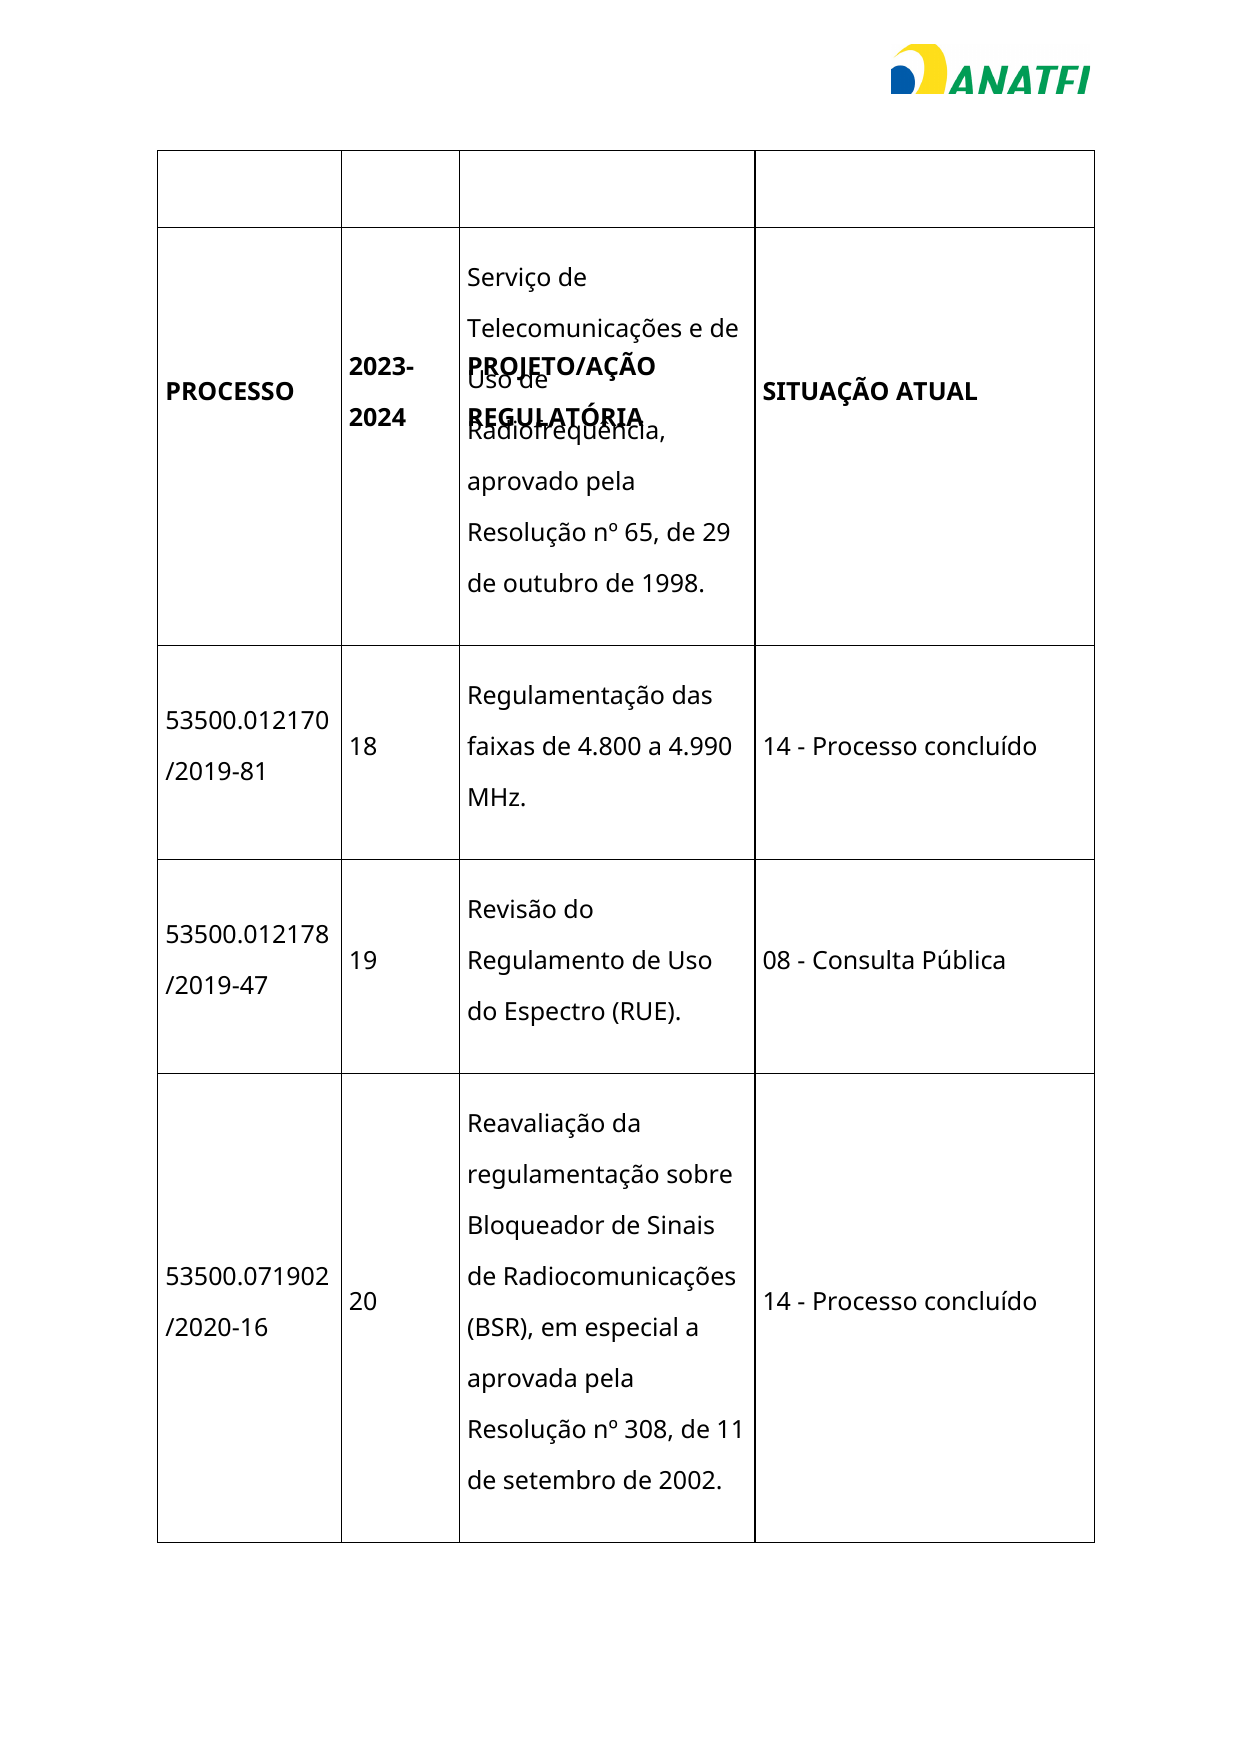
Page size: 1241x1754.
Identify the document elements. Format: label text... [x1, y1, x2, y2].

table_cell 14 - Processo concluído [756, 646, 1094, 859]
table_cell 20 [342, 1074, 459, 1542]
table_cell 53500.071902/2020-16 [158, 1074, 341, 1542]
table_cell 53500.003905/2023-61 [158, 228, 341, 645]
table_cell Regulamentação das faixas de 4.800 a 4.990 MHz. [460, 646, 754, 859]
table_cell 53500.012170/2019-81 [158, 646, 341, 859]
table_cell 19 [342, 860, 459, 1073]
table_cell Revisão do Regulamento de Licitação para Concessão, Permissão e Autorização de Serviço de Telecomunicações e de Uso de Radiofrequência, aprovado pela Resolução nº 65, de 29 de outubro de 1998. [460, 228, 754, 645]
table_cell Revisão do Regulamento de Uso do Espectro (RUE). [460, 860, 754, 1073]
table_cell 53500.012178/2019-47 [158, 860, 341, 1073]
table_cell 08 - Consulta Pública [756, 860, 1094, 1073]
table_cell Reavaliação da regulamentação sobre Bloqueador de Sinais de Radiocomunicações (BSR), em especial a aprovada pela Resolução nº 308, de 11 de setembro de 2002. [460, 1074, 754, 1542]
table_header PROJETO/AÇÃO REGULATÓRIA [460, 151, 754, 227]
table_cell 14 - Processo concluído [756, 1074, 1094, 1542]
table_header [756, 151, 1094, 227]
table_cell 18 [342, 646, 459, 859]
table_header [158, 151, 341, 227]
table_header 2023-2024 [342, 151, 459, 227]
table_cell 17 [342, 228, 459, 645]
table_cell 04 - Parecer da PFE sobre proposta de CP da área técnica [756, 228, 1094, 645]
